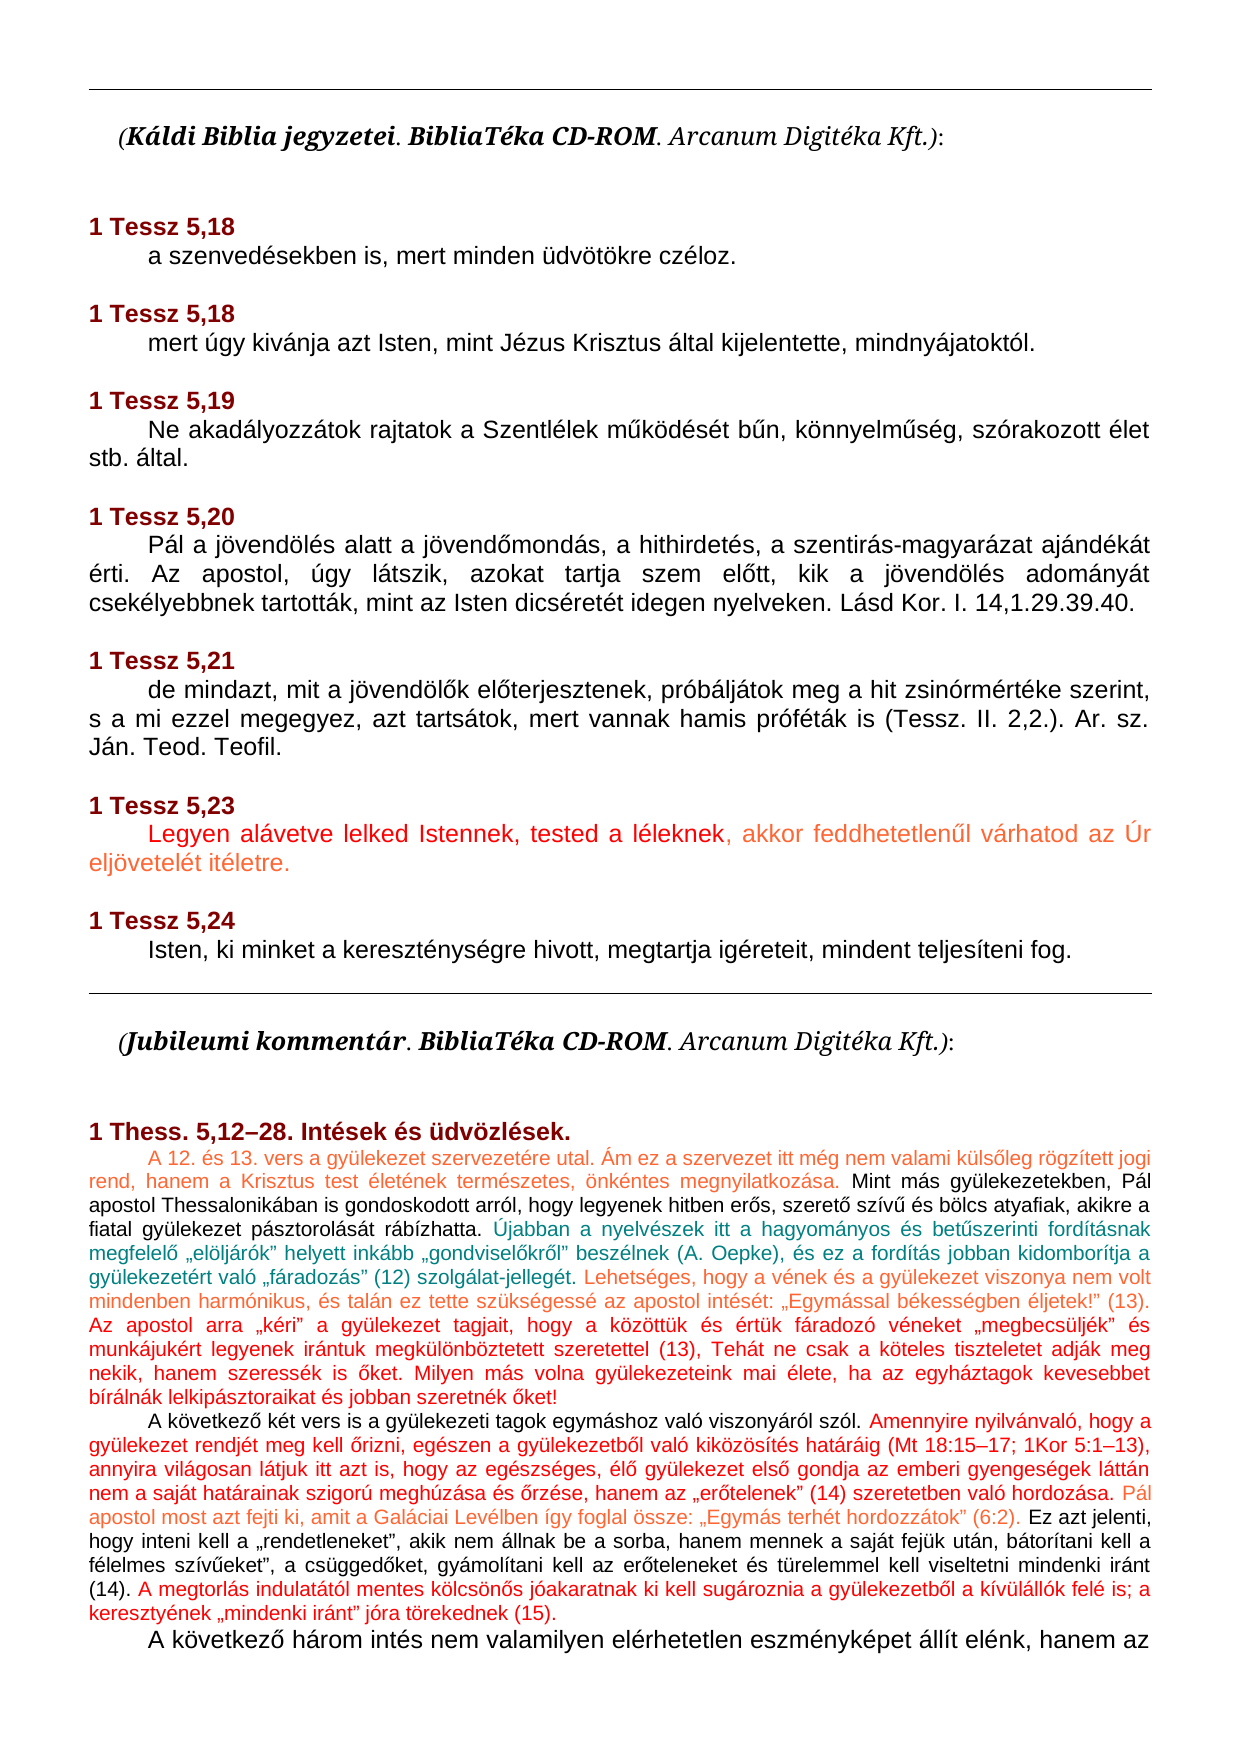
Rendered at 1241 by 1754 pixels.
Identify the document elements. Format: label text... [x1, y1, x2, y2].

text 1 Tessz 5,23 [88, 791, 1152, 819]
text de mindazt, mit a jövendölők előterjesztenek, próbáljátok meg a hit zsinórmértéke szerint, s a mi ezzel megegyez, azt tartsátok, mert vannak hamis próféták is (Tessz. II. 2,2.). Ar. sz. Ján. Teod. Teofil. [88, 675, 1152, 761]
text 1 Tessz 5,24 [88, 906, 1152, 935]
text A 12. és 13. vers a gyülekezet szervezetére utal. Ám ez a szervezet itt még nem valami külsőleg rögzített jogi rend, hanem a Krisztus test életének természetes, önkéntes megnyilatkozása. Mint más gyülekezetekben, Pál apostol Thessalonikában is gondoskodott arról, hogy legyenek hitben erős, szerető szívű és bölcs atyafiak, akikre a fiatal gyülekezet pásztorolását rábízhatta. Újabban a nyelvészek itt a hagyományos és betűszerinti fordításnak megfelelő „elöljárók” helyett inkább „gondviselőkről” beszélnek (A. Oepke), és ez a fordítás jobban kidomborítja a gyülekezetért való „fáradozás” (12) szolgálat-jellegét. Lehetséges, hogy a vének és a gyülekezet viszonya nem volt mindenben harmónikus, és talán ez tette szükségessé az apostol intését: „Egymással békességben éljetek!” (13). Az apostol arra „kéri” a gyülekezet tagjait, hogy a közöttük és értük fáradozó véneket „megbecsüljék” és munkájukért legyenek irántuk megkülönböztetett szeretettel (13), Tehát ne csak a köteles tiszteletet adják meg nekik, hanem szeressék is őket. Milyen más volna gyülekezeteink mai élete, ha az egyháztagok kevesebbet bírálnák lelkipásztoraikat és jobban szeretnék őket! [88, 1146, 1152, 1409]
text Ne akadályozzátok rajtatok a Szentlélek működését bűn, könnyelműség, szórakozott élet stb. által. [88, 415, 1152, 472]
text A következő három intés nem valamilyen elérhetetlen eszményképet állít elénk, hanem az [88, 1625, 1152, 1653]
text 1 Tessz 5,20 [88, 502, 1152, 530]
text 1 Thess. 5,12–28. Intések és üdvözlések. [88, 1117, 1152, 1146]
text 1 Tessz 5,19 [88, 386, 1152, 415]
text 1 Tessz 5,18 [88, 299, 1152, 328]
text Legyen alávetve lelked Istennek, tested a léleknek, akkor feddhetetlenűl várhatod az Úr eljövetelét itéletre. [88, 819, 1152, 877]
text 1 Tessz 5,21 [88, 646, 1152, 675]
text (Jubileumi kommentár. BibliaTéka CD-ROM. Arcanum Digitéka Kft.): [88, 994, 1152, 1087]
text Isten, ki minket a kereszténységre hivott, megtartja igéreteit, mindent teljesíteni fog. [88, 935, 1152, 964]
text 1 Tessz 5,18 [88, 212, 1152, 241]
text A következő két vers is a gyülekezeti tagok egymáshoz való viszonyáról szól. Amennyire nyilvánvaló, hogy a gyülekezet rendjét meg kell őrizni, egészen a gyülekezetből való kiközösítés határáig (Mt 18:15–17; 1Kor 5:1–13), annyira világosan látjuk itt azt is, hogy az egészséges, élő gyülekezet első gondja az emberi gyengeségek láttán nem a saját határainak szigorú meghúzása és őrzése, hanem az „erőtelenek” (14) szeretetben való hordozása. Pál apostol most azt fejti ki, amit a Galáciai Levélben így foglal össze: „Egymás terhét hordozzátok” (6:2). Ez azt jelenti, hogy inteni kell a „rendetleneket”, akik nem állnak be a sorba, hanem mennek a saját fejük után, bátorítani kell a félelmes szívűeket”, a csüggedőket, gyámolítani kell az erőteleneket és türelemmel kell viseltetni mindenki iránt (14). A megtorlás indulatától mentes kölcsönős jóakaratnak ki kell sugároznia a gyülekezetből a kívülállók felé is; a keresztyének „mindenki iránt” jóra törekednek (15). [88, 1409, 1152, 1625]
text (Káldi Biblia jegyzetei. BibliaTéka CD-ROM. Arcanum Digitéka Kft.): [88, 90, 1152, 182]
text a szenvedésekben is, mert minden üdvötökre czéloz. [88, 241, 1152, 269]
text Pál a jövendölés alatt a jövendőmondás, a hithirdetés, a szentirás-magyarázat ajándékát érti. Az apostol, úgy látszik, azokat tartja szem előtt, kik a jövendölés adományát csekélyebbnek tartották, mint az Isten dicséretét idegen nyelveken. Lásd Kor. I. 14,1.29.39.40. [88, 530, 1152, 617]
text mert úgy kivánja azt Isten, mint Jézus Krisztus által kijelentette, mindnyájatoktól. [88, 328, 1152, 356]
